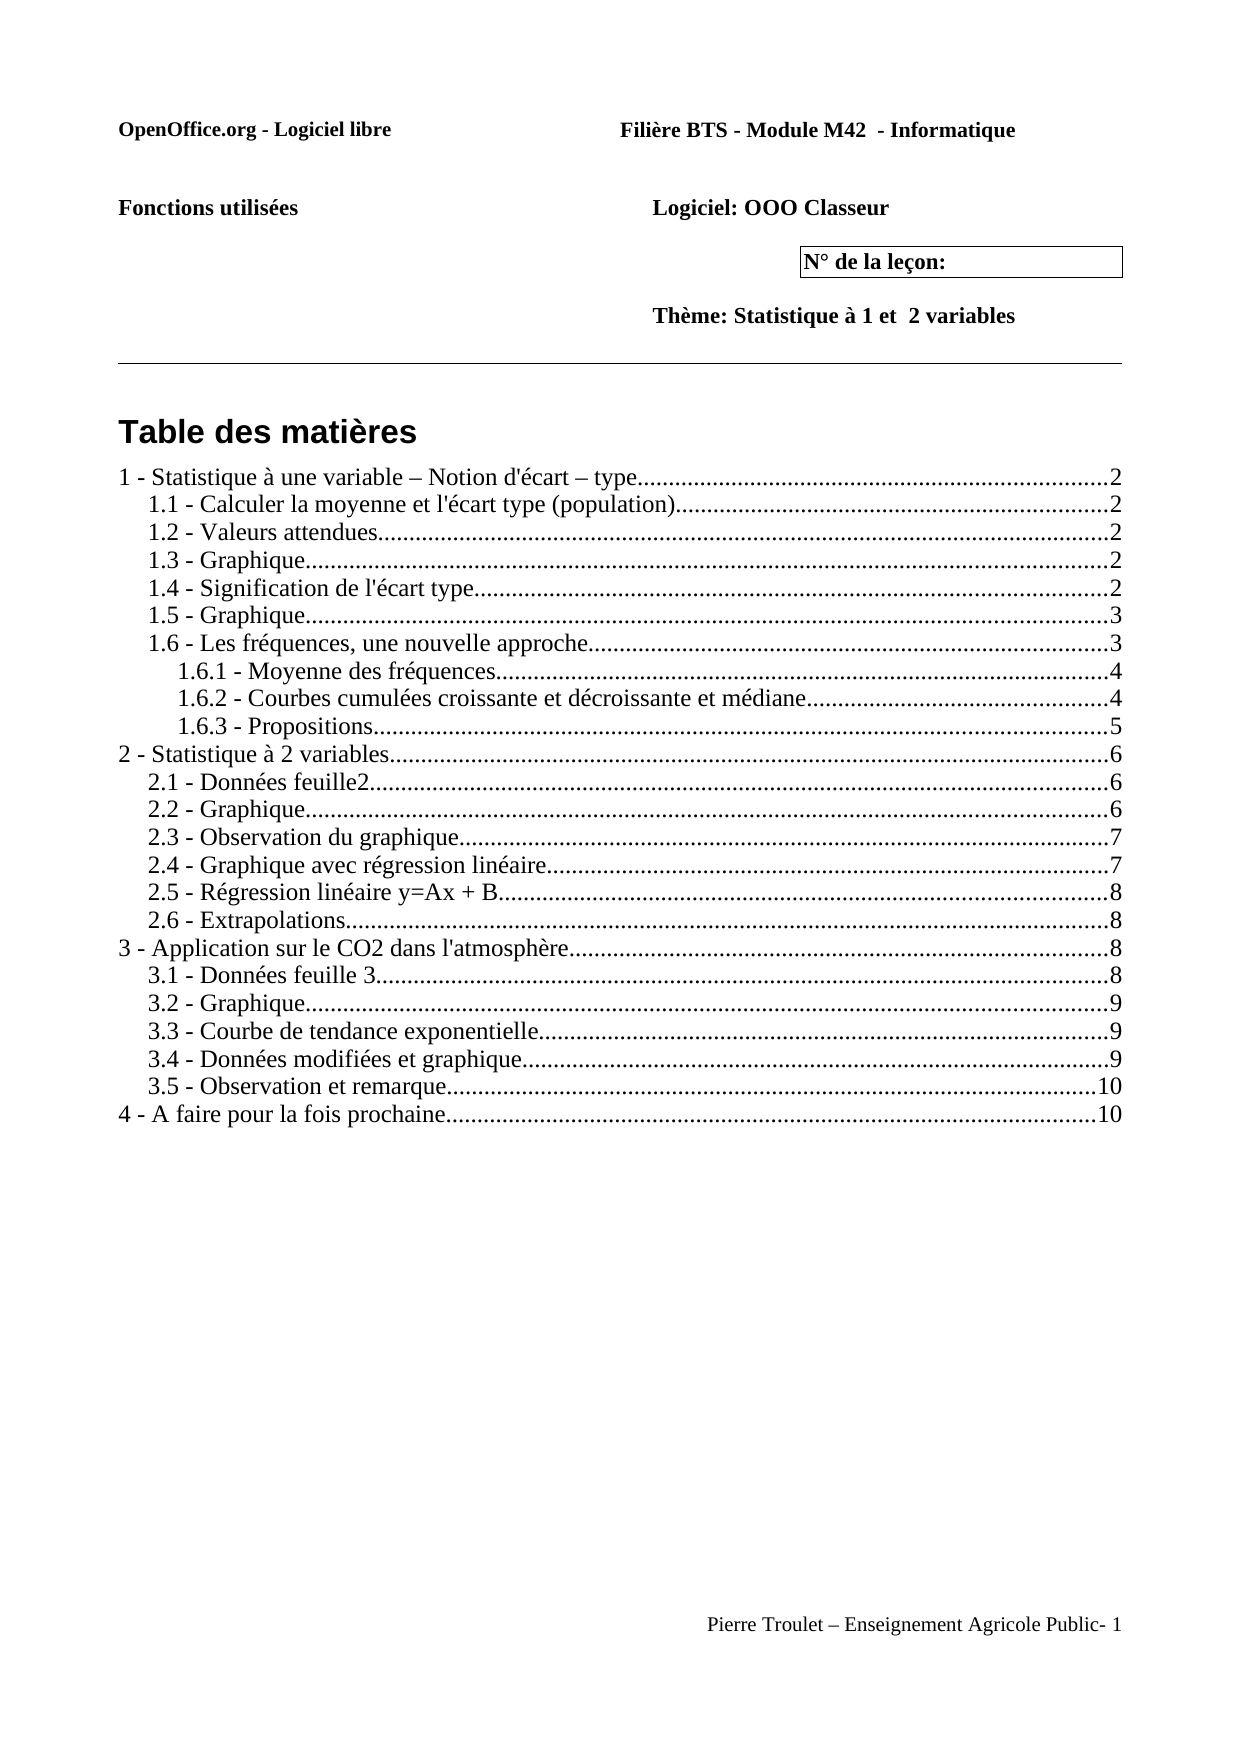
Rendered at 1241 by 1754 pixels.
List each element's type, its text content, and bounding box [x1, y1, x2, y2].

text 1.4 - Signification de l'écart type 2 [148, 574, 1122, 601]
text 1.1 - Calculer la moyenne et l'écart type (population) 2 [148, 491, 1122, 518]
text 1.6 - Les fréquences, une nouvelle approche 3 [148, 629, 1122, 657]
text 3.4 - Données modifiées et graphique 9 [148, 1045, 1122, 1072]
text Thème: Statistique à 1 et 2 variables [652, 303, 1122, 328]
text 4 - A faire pour la fois prochaine 10 [118, 1100, 1122, 1128]
subtitle Table des matières [118, 413, 1122, 450]
text 3.2 - Graphique 9 [148, 989, 1122, 1017]
text 1.6.1 - Moyenne des fréquences 4 [177, 657, 1122, 684]
text 2.6 - Extrapolations 8 [148, 906, 1122, 934]
text 1.6.2 - Courbes cumulées croissante et décroissante et médiane 4 [177, 684, 1122, 712]
text 1.2 - Valeurs attendues 2 [148, 518, 1122, 546]
text 3.1 - Données feuille 3 8 [148, 962, 1122, 989]
text 2.1 - Données feuille2 6 [148, 768, 1122, 795]
text 3 - Application sur le CO2 dans l'atmosphère 8 [118, 934, 1122, 962]
text 2 - Statistique à 2 variables 6 [118, 740, 1122, 768]
text 3.3 - Courbe de tendance exponentielle 9 [148, 1017, 1122, 1045]
text 2.2 - Graphique 6 [148, 795, 1122, 823]
text 1.6.3 - Propositions 5 [177, 712, 1122, 740]
text Logiciel: OOO Classeur [652, 195, 1122, 220]
text Fonctions utilisées [118, 195, 587, 220]
text 1.3 - Graphique 2 [148, 546, 1122, 574]
text 1 - Statistique à une variable – Notion d'écart – type 2 [118, 463, 1122, 491]
text 2.5 - Régression linéaire y=Ax + B 8 [148, 878, 1122, 906]
text N° de la leçon: [801, 247, 1122, 277]
text 1.5 - Graphique 3 [148, 601, 1122, 629]
text 2.4 - Graphique avec régression linéaire 7 [148, 851, 1122, 878]
text 2.3 - Observation du graphique 7 [148, 823, 1122, 851]
text 3.5 - Observation et remarque 10 [148, 1072, 1122, 1100]
